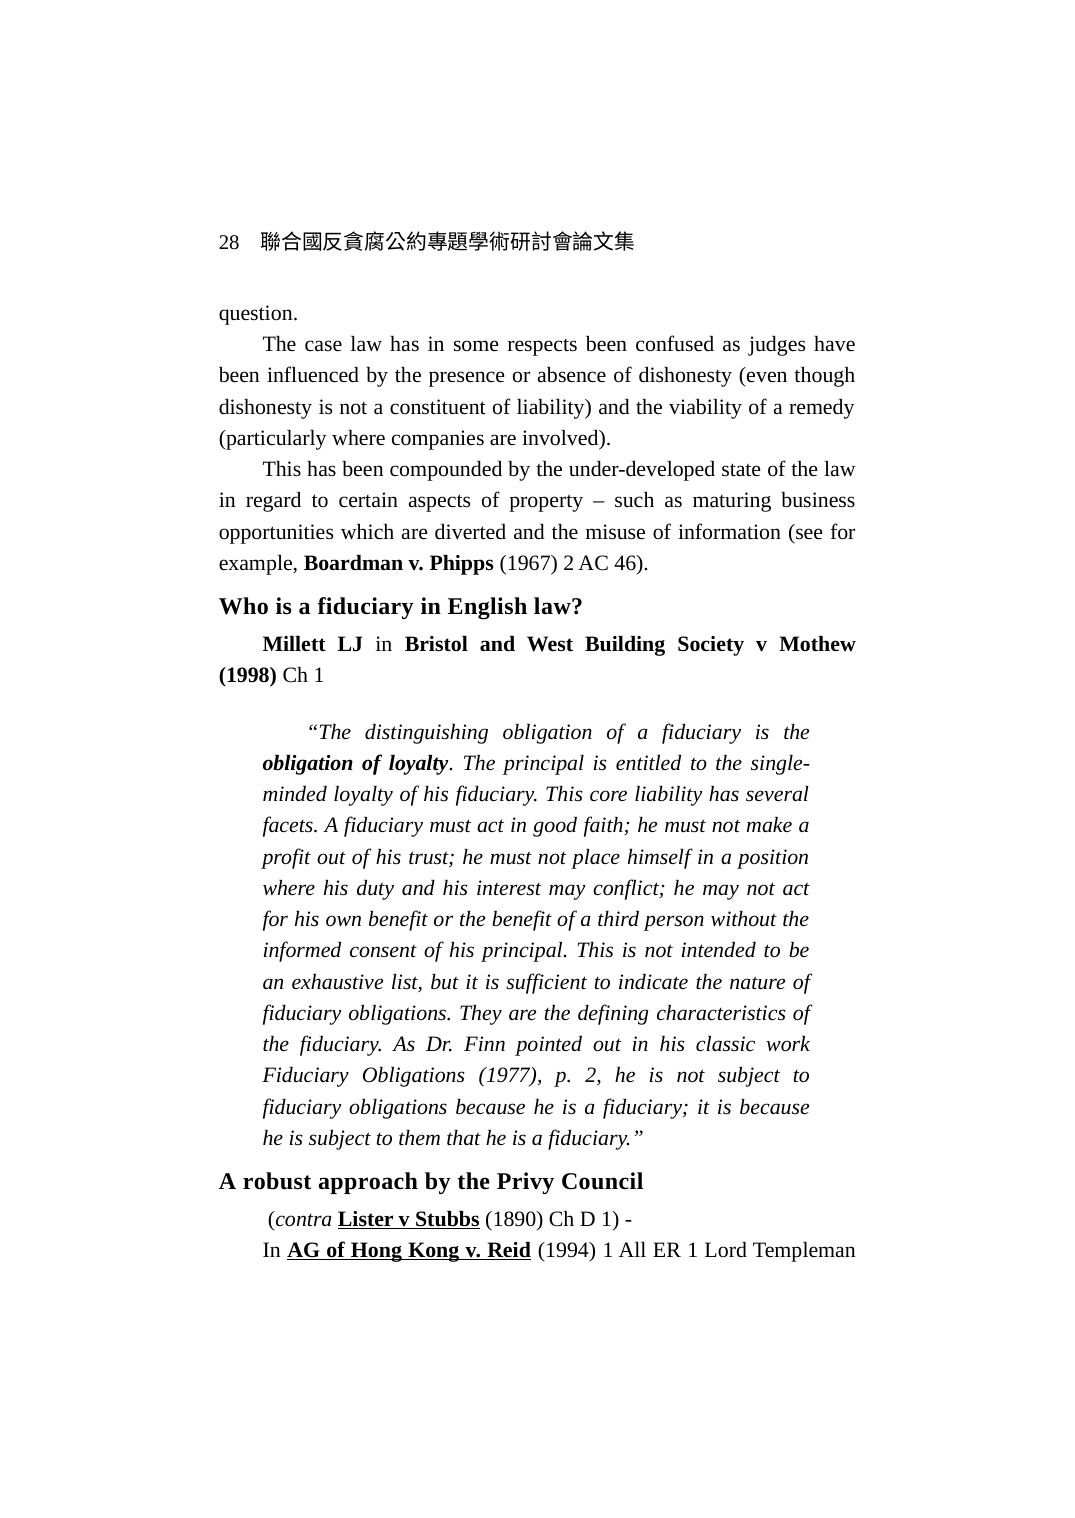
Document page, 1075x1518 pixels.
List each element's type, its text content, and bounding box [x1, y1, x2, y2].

text Millett LJ in Bristol and West Building Society v Mothew (1998) Ch 1 [218, 627, 856, 689]
text In AG of Hong Kong v. Reid (1994) 1 All ER 1 Lord Templeman [218, 1233, 856, 1264]
text “The distinguishing obligation of a fiduciary is the obligation of loyalty. The principal is entitled to the single-minded loyalty of his fiduciary. This core liability has several facets. A fiduciary must act in good faith; he must not make a profit out of his trust; he must not place himself in a position where his duty and his interest may conflict; he may not act for his own benefit or the benefit of a third person without the informed consent of his principal. This is not intended to be an exhaustive list, but it is sufficient to indicate the nature of fiduciary obligations. They are the defining characteristics of the fiduciary. As Dr. Finn pointed out in his classic work Fiduciary Obligations (1977), p. 2, he is not subject to fiduciary obligations because he is a fiduciary; it is because he is subject to them that he is a fiduciary.” [262, 714, 813, 1152]
text A robust approach by the Privy Council [218, 1164, 856, 1195]
text The case law has in some respects been confused as judges have been influenced by the presence or absence of dishonesty (even though dishonesty is not a constituent of liability) and the viability of a remedy (particularly where companies are involved). [218, 327, 856, 452]
text (contra Lister v Stubbs (1890) Ch D 1) - [218, 1202, 856, 1233]
text question. [218, 295, 856, 327]
text Who is a fiduciary in English law? [218, 589, 856, 620]
text This has been compounded by the under-developed state of the law in regard to certain aspects of property – such as maturing business opportunities which are diverted and the misuse of information (see for example, Boardman v. Phipps (1967) 2 AC 46). [218, 452, 856, 577]
